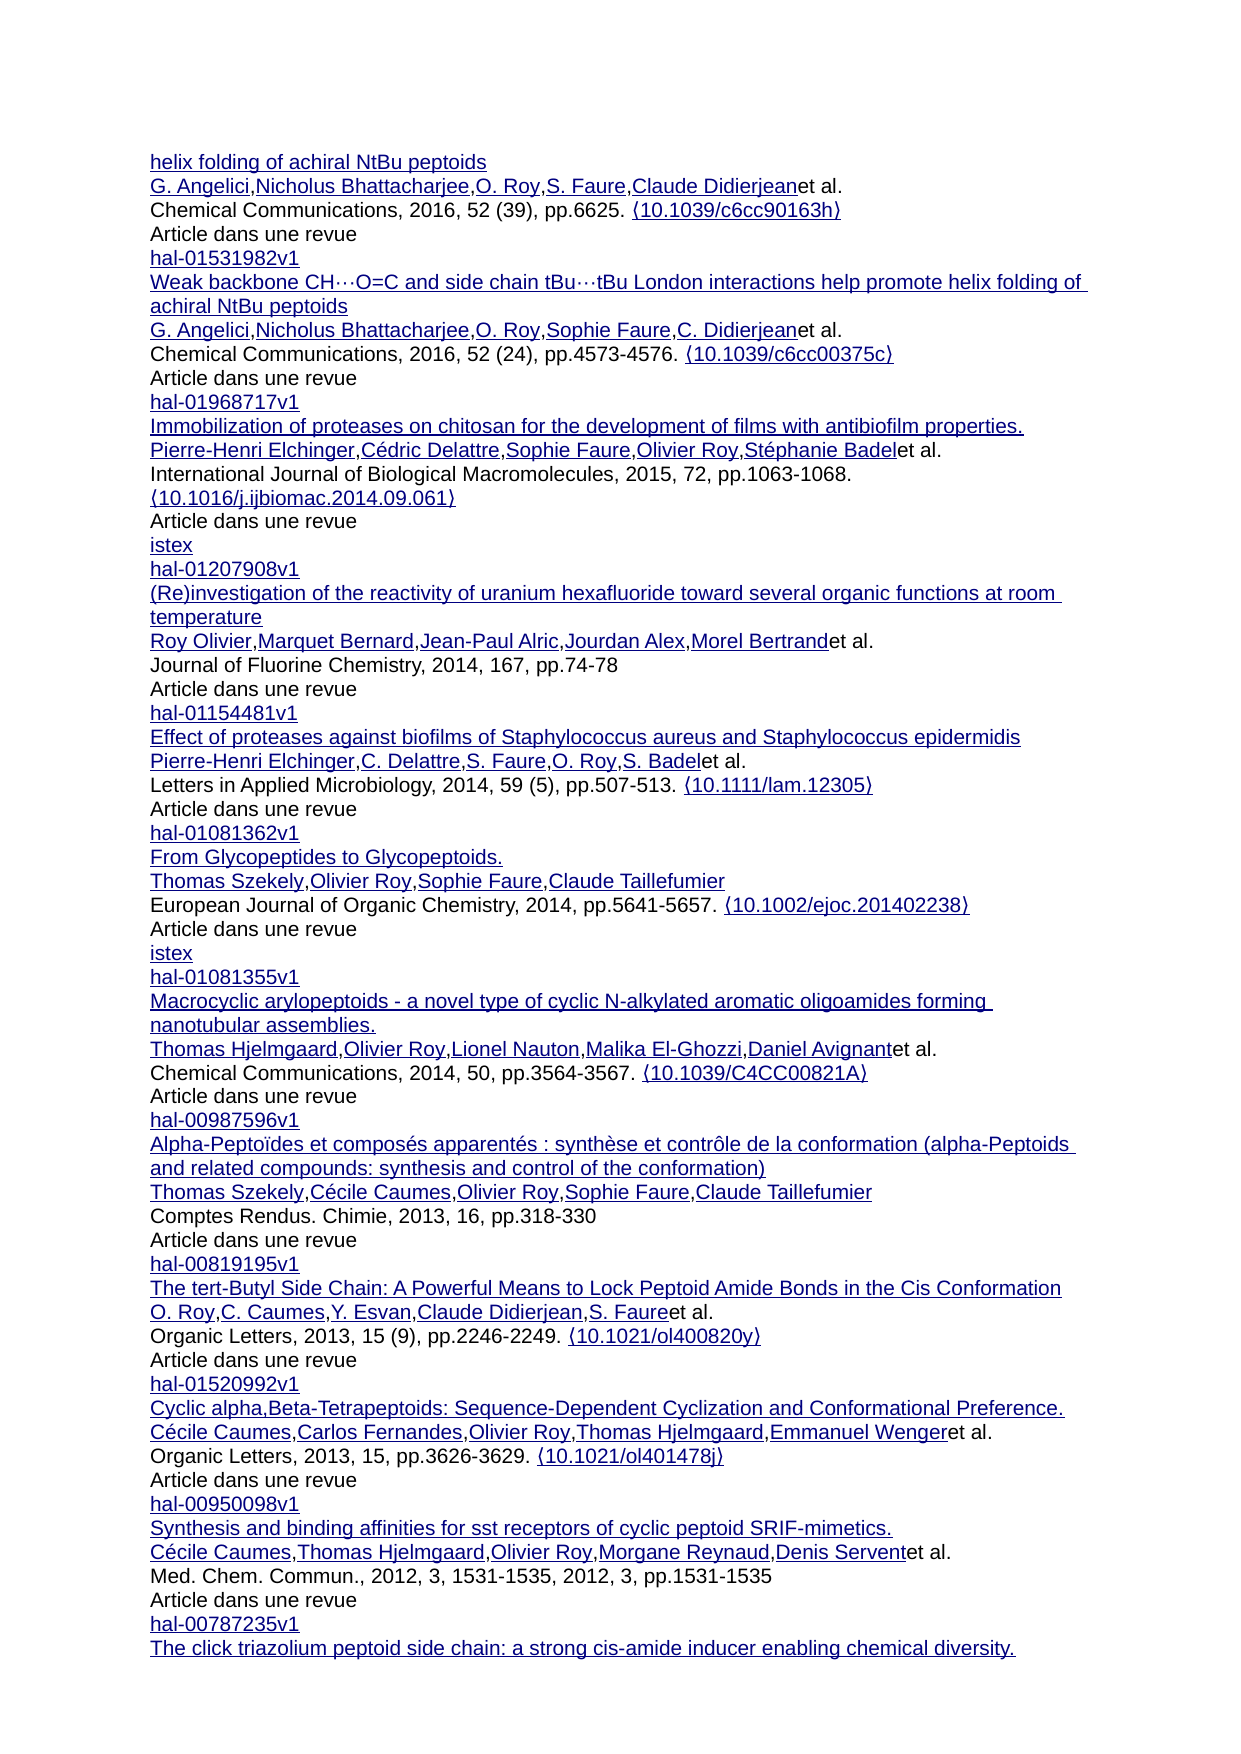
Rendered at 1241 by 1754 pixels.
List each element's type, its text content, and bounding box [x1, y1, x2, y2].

table_cell Macrocyclic arylopeptoids - a novel type of cyclic N-alkylated aromatic oligoamides forming nanotubular assemblies. Thomas Hjelmgaard,Olivier Roy,Lionel Nauton,Malika El-Ghozzi,Daniel Avignantet al. Chemical Communications, 2014, 50, pp.3564-3567. ⟨10.1039/C4CC00821A⟩ Article dans une revue hal-00987596v1 [150, 989, 1090, 1132]
table_cell Synthesis and binding affinities for sst receptors of cyclic peptoid SRIF-mimetics. Cécile Caumes,Thomas Hjelmgaard,Olivier Roy,Morgane Reynaud,Denis Serventet al. Med. Chem. Commun., 2012, 3, 1531-1535, 2012, 3, pp.1531-1535 Article dans une revue hal-00787235v1 [150, 1516, 1090, 1635]
table_cell (Re)investigation of the reactivity of uranium hexafluoride toward several organic functions at room temperature Roy Olivier,Marquet Bernard,Jean-Paul Alric,Jourdan Alex,Morel Bertrandet al. Journal of Fluorine Chemistry, 2014, 167, pp.74-78 Article dans une revue hal-01154481v1 [150, 581, 1090, 725]
table_cell Effect of proteases against biofilms of Staphylococcus aureus and Staphylococcus epidermidis Pierre-Henri Elchinger,C. Delattre,S. Faure,O. Roy,S. Badelet al. Letters in Applied Microbiology, 2014, 59 (5), pp.507-513. ⟨10.1111/lam.12305⟩ Article dans une revue hal-01081362v1 [150, 725, 1090, 845]
table_cell The click triazolium peptoid side chain: a strong cis-amide inducer enabling chemical diversity. [150, 1635, 1090, 1659]
table_cell Cyclic alpha,Beta-Tetrapeptoids: Sequence-Dependent Cyclization and Conformational Preference. Cécile Caumes,Carlos Fernandes,Olivier Roy,Thomas Hjelmgaard,Emmanuel Wengeret al. Organic Letters, 2013, 15, pp.3626-3629. ⟨10.1021/ol401478j⟩ Article dans une revue hal-00950098v1 [150, 1396, 1090, 1516]
table_cell Weak backbone CH···O=C and side chain tBu···tBu London interactions help promote helix folding of achiral NtBu peptoids G. Angelici,Nicholus Bhattacharjee,O. Roy,Sophie Faure,C. Didierjeanet al. Chemical Communications, 2016, 52 (24), pp.4573-4576. ⟨10.1039/c6cc00375c⟩ Article dans une revue hal-01968717v1 [150, 270, 1090, 413]
table_cell helix folding of achiral NtBu peptoids G. Angelici,Nicholus Bhattacharjee,O. Roy,S. Faure,Claude Didierjeanet al. Chemical Communications, 2016, 52 (39), pp.6625. ⟨10.1039/c6cc90163h⟩ Article dans une revue hal-01531982v1 [150, 150, 1090, 270]
table_cell Immobilization of proteases on chitosan for the development of films with antibiofilm properties. Pierre-Henri Elchinger,Cédric Delattre,Sophie Faure,Olivier Roy,Stéphanie Badelet al. International Journal of Biological Macromolecules, 2015, 72, pp.1063-1068. ⟨10.1016/j.ijbiomac.2014.09.061⟩ Article dans une revue istex hal-01207908v1 [150, 414, 1090, 581]
table_cell The tert-Butyl Side Chain: A Powerful Means to Lock Peptoid Amide Bonds in the Cis Conformation O. Roy,C. Caumes,Y. Esvan,Claude Didierjean,S. Faureet al. Organic Letters, 2013, 15 (9), pp.2246-2249. ⟨10.1021/ol400820y⟩ Article dans une revue hal-01520992v1 [150, 1276, 1090, 1396]
table_cell From Glycopeptides to Glycopeptoids. Thomas Szekely,Olivier Roy,Sophie Faure,Claude Taillefumier European Journal of Organic Chemistry, 2014, pp.5641-5657. ⟨10.1002/ejoc.201402238⟩ Article dans une revue istex hal-01081355v1 [150, 845, 1090, 988]
table_cell Alpha-Peptoïdes et composés apparentés : synthèse et contrôle de la conformation (alpha-Peptoids and related compounds: synthesis and control of the conformation) Thomas Szekely,Cécile Caumes,Olivier Roy,Sophie Faure,Claude Taillefumier Comptes Rendus. Chimie, 2013, 16, pp.318-330 Article dans une revue hal-00819195v1 [150, 1132, 1090, 1276]
